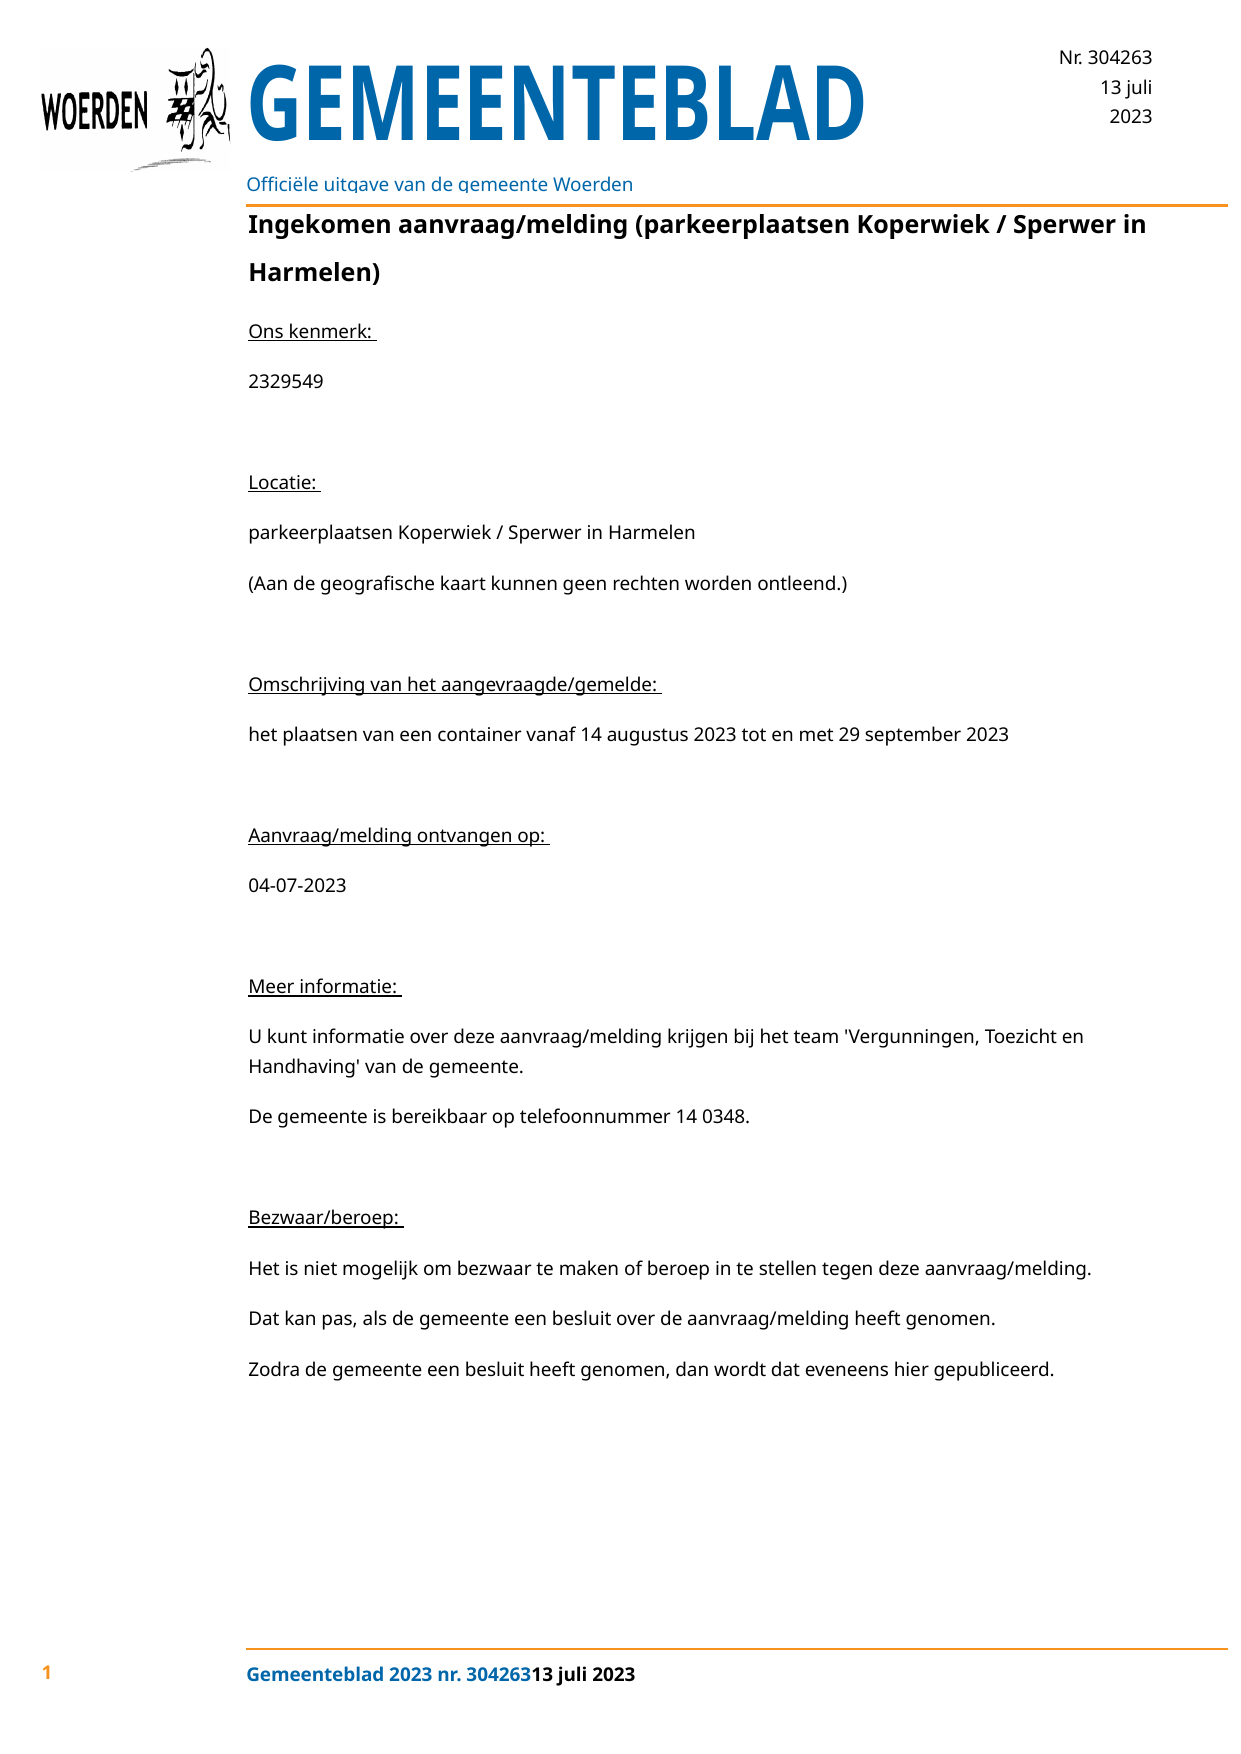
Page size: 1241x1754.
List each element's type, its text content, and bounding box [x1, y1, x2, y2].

text (Aan de geografische kaart kunnen geen rechten worden ontleend.) [248, 570, 1152, 596]
text het plaatsen van een container vanaf 14 augustus 2023 tot en met 29 september 2023 [248, 721, 1152, 747]
text 04-07-2023 [248, 872, 1152, 898]
text Omschrijving van het aangevraagde/gemelde: [248, 671, 1152, 697]
text Bezwaar/beroep: [248, 1204, 1152, 1230]
picture [41, 47, 231, 172]
text Zodra de gemeente een besluit heeft genomen, dan wordt dat eveneens hier gepubliceerd. [248, 1356, 1152, 1382]
text Ingekomen aanvraag/melding (parkeerplaatsen Koperwiek / Sperwer in Harmelen) [248, 207, 1152, 288]
text 2329549 [248, 368, 1152, 394]
text Dat kan pas, als de gemeente een besluit over de aanvraag/melding heeft genomen. [248, 1305, 1152, 1331]
text De gemeente is bereikbaar op telefoonnummer 14 0348. [248, 1104, 1152, 1129]
text Aanvraag/melding ontvangen op: [248, 822, 1152, 848]
text parkeerplaatsen Koperwiek / Sperwer in Harmelen [248, 519, 1152, 545]
text Locatie: [248, 469, 1152, 495]
text U kunt informatie over deze aanvraag/melding krijgen bij het team 'Vergunningen, Toezicht en Handhaving' van de gemeente. [248, 1024, 1152, 1079]
text Meer informatie: [248, 973, 1152, 999]
text Het is niet mogelijk om bezwaar te maken of beroep in te stellen tegen deze aanvraag/melding. [248, 1255, 1152, 1281]
text Ons kenmerk: [248, 318, 1152, 344]
